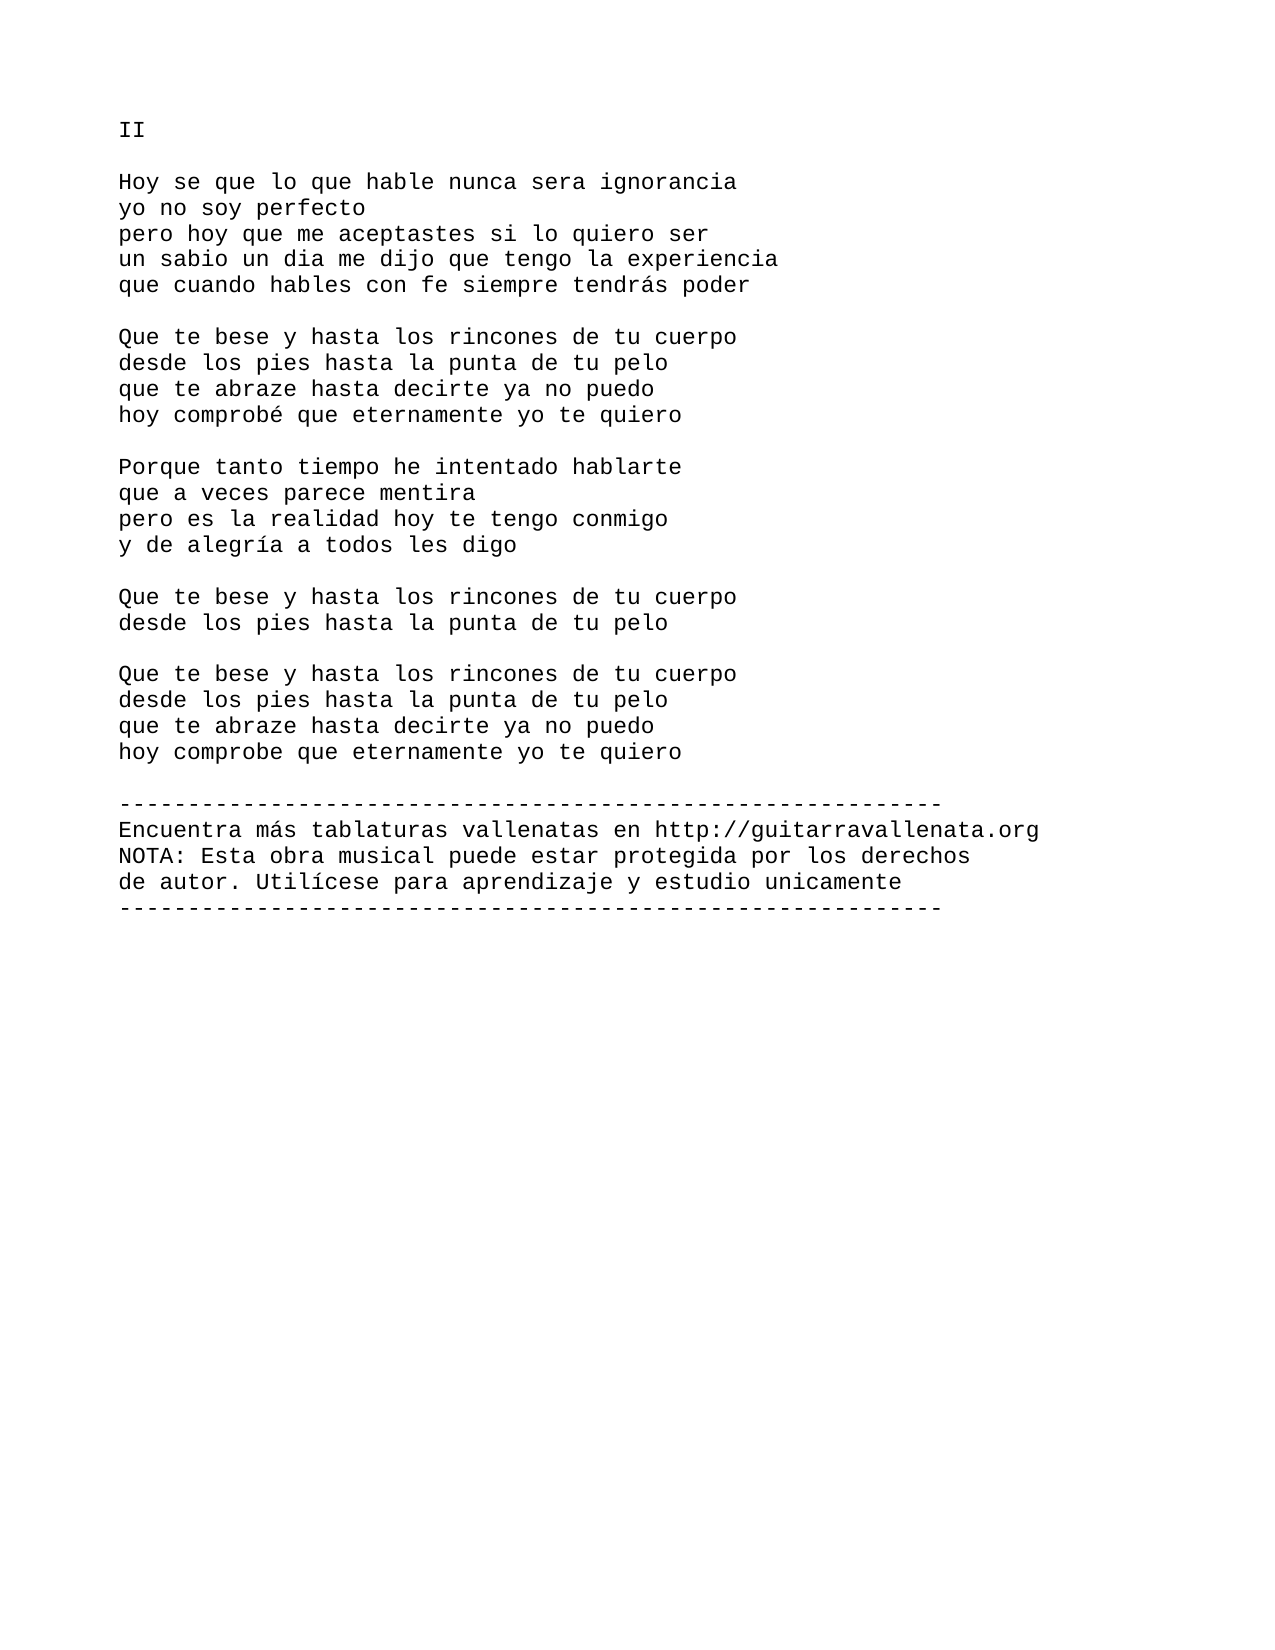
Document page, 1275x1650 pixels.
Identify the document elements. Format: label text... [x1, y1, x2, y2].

text que a veces parece mentira [118, 481, 1157, 507]
text yo no soy perfecto [118, 196, 1157, 222]
text que te abraze hasta decirte ya no puedo [118, 377, 1157, 403]
text desde los pies hasta la punta de tu pelo [118, 352, 1157, 377]
text NOTA: Esta obra musical puede estar protegida por los derechos [118, 844, 1157, 870]
text desde los pies hasta la punta de tu pelo [118, 611, 1157, 637]
text hoy comprobe que eternamente yo te quiero [118, 741, 1157, 767]
text Porque tanto tiempo he intentado hablarte [118, 455, 1157, 481]
text hoy comprobé que eternamente yo te quiero [118, 403, 1157, 429]
text II [118, 118, 1157, 144]
text ------------------------------------------------------------ [118, 792, 1157, 818]
text pero hoy que me aceptastes si lo quiero ser [118, 222, 1157, 248]
text ------------------------------------------------------------ [118, 896, 1157, 922]
text Que te bese y hasta los rincones de tu cuerpo [118, 663, 1157, 689]
text de autor. Utilícese para aprendizaje y estudio unicamente [118, 870, 1157, 896]
text pero es la realidad hoy te tengo conmigo [118, 507, 1157, 533]
text Hoy se que lo que hable nunca sera ignorancia [118, 170, 1157, 196]
text un sabio un dia me dijo que tengo la experiencia [118, 248, 1157, 274]
text Que te bese y hasta los rincones de tu cuerpo [118, 585, 1157, 611]
text Encuentra más tablaturas vallenatas en http://guitarravallenata.org [118, 818, 1157, 844]
text desde los pies hasta la punta de tu pelo [118, 689, 1157, 715]
text y de alegría a todos les digo [118, 533, 1157, 559]
text que te abraze hasta decirte ya no puedo [118, 715, 1157, 741]
text que cuando hables con fe siempre tendrás poder [118, 274, 1157, 300]
text Que te bese y hasta los rincones de tu cuerpo [118, 326, 1157, 352]
